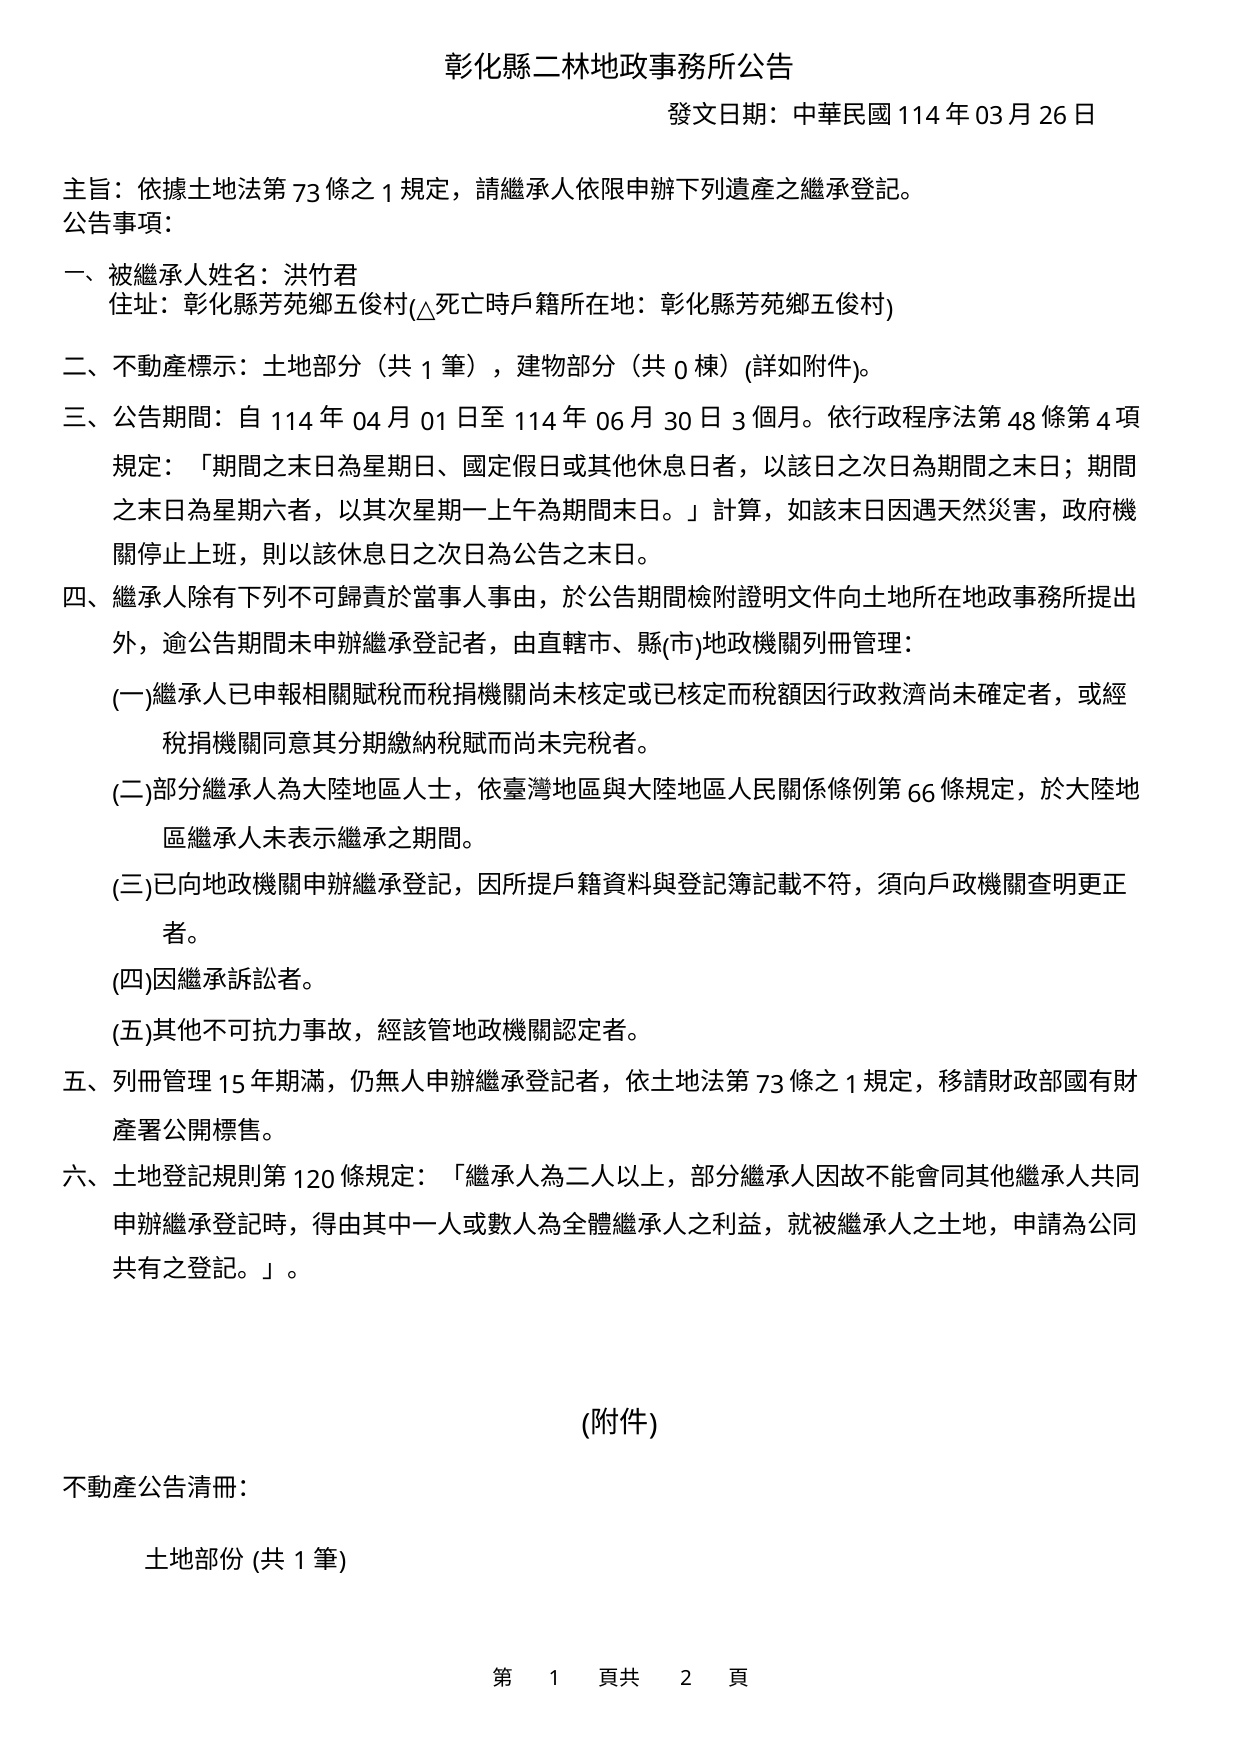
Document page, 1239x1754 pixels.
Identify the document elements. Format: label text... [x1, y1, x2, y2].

table_cell [109, 135, 482, 176]
table_cell 彰化縣二林地政事務所公告 [62, 41, 1177, 94]
table_cell [483, 95, 523, 135]
table_cell [1177, 353, 1239, 1352]
table_cell [109, 1352, 482, 1392]
table_cell 頁共 [585, 1658, 653, 1698]
table_cell [653, 1598, 667, 1657]
table_cell [0, 1598, 62, 1657]
table_header [523, 0, 585, 41]
table_cell [0, 353, 62, 1352]
table_cell [718, 135, 759, 176]
table_cell [1177, 312, 1239, 353]
table_cell [718, 1352, 759, 1392]
table_cell [62, 312, 109, 353]
table_cell [523, 135, 585, 176]
table_cell [62, 1658, 109, 1698]
table_cell [1177, 1598, 1239, 1657]
table_cell [62, 135, 109, 176]
table_cell [1177, 1658, 1239, 1698]
table_cell [109, 1658, 482, 1698]
table_cell [1177, 41, 1239, 94]
table_cell 2 [653, 1658, 718, 1698]
table_cell [62, 1598, 109, 1657]
table_cell 頁 [718, 1658, 759, 1698]
table_cell [653, 95, 667, 135]
table_cell [585, 1352, 653, 1392]
table_cell [523, 95, 585, 135]
table_cell [1177, 216, 1239, 261]
table_cell [1177, 1454, 1239, 1526]
table_cell [0, 261, 62, 312]
table_header [585, 0, 653, 41]
table_cell [1177, 95, 1239, 135]
table_cell [0, 41, 62, 94]
table_cell [653, 135, 667, 176]
table_cell [0, 1392, 62, 1453]
table_cell [109, 1598, 482, 1657]
table_cell [667, 135, 718, 176]
table_cell [718, 1598, 759, 1657]
table_cell 發文日期：中華民國114年03月26日 [667, 95, 1177, 135]
table_cell [653, 1352, 667, 1392]
table_cell 被繼承人姓名：洪竹君 住址：彰化縣芳苑鄉五俊村(△死亡時戶籍所在地：彰化縣芳苑鄉五俊村) [109, 261, 1177, 353]
table_cell [62, 1352, 109, 1392]
table_cell 不動產公告清冊： [62, 1454, 1177, 1526]
table_cell [0, 135, 62, 176]
table_cell [0, 95, 62, 135]
table_header [667, 0, 718, 41]
table_cell 1 [523, 1658, 585, 1698]
table_cell [1177, 1392, 1239, 1453]
table_cell [0, 1658, 62, 1698]
table_cell [759, 1658, 1177, 1698]
table_cell [585, 135, 653, 176]
table_cell [0, 216, 62, 261]
table_cell [483, 135, 523, 176]
table_cell [483, 1352, 523, 1392]
table_cell [759, 135, 1177, 176]
table_cell [759, 1598, 1177, 1657]
table_cell [1177, 261, 1239, 312]
table_cell 二、不動產標示：土地部分（共 1 筆），建物部分（共 0 棟）(詳如附件)。 三、公告期間：自 114 年 04 月 01 日至 114 年 06 月 30 日 3 個月。依行政程序法第48條第4項 規定：「期間之末日為星期日、國定假日或其他休息日者，以該日之次日為期間之末日；期間 之末日為星期六者，以其次星期一上午為期間末日。」計算，如該末日因遇天然災害，政府機 關停止上班，則以該休息日之次日為公告之末日。 四、繼承人除有下列不可歸責於當事人事由，於公告期間檢附證明文件向土地所在地政事務所提出 外，逾公告期間未申辦繼承登記者，由直轄市、縣(市)地政機關列冊管理： (一)繼承人已申報相關賦稅而稅捐機關尚未核定或已核定而稅額因行政救濟尚未確定者，或經 稅捐機關同意其分期繳納稅賦而尚未完稅者。 (二)部分繼承人為大陸地區人士，依臺灣地區與大陸地區人民關係條例第66條規定，於大陸地 區繼承人未表示繼承之期間。 (三)已向地政機關申辦繼承登記，因所提戶籍資料與登記簿記載不符，須向戶政機關查明更正 者。 (四)因繼承訴訟者。 (五)其他不可抗力事故，經該管地政機關認定者。 五、列冊管理15年期滿，仍無人申辦繼承登記者，依土地法第73條之1規定，移請財政部國有財 產署公開標售。 六、土地登記規則第120條規定：「繼承人為二人以上，部分繼承人因故不能會同其他繼承人共同 申辦繼承登記時，得由其中一人或數人為全體繼承人之利益，就被繼承人之土地，申請為公同 共有之登記。」。 [62, 353, 1177, 1352]
table_cell [523, 1598, 585, 1657]
table_cell [667, 1598, 718, 1657]
table_cell (附件) [62, 1392, 1177, 1453]
table_header [653, 0, 667, 41]
table_cell [585, 1598, 653, 1657]
table_cell [759, 1352, 1177, 1392]
table_header [109, 0, 482, 41]
table_cell [1177, 1526, 1239, 1597]
table_cell [585, 95, 653, 135]
table_cell 一、 [62, 261, 109, 312]
table_cell [0, 1526, 62, 1597]
table_header [483, 0, 523, 41]
table_header [759, 0, 1177, 41]
table_cell [667, 1352, 718, 1392]
table_cell [0, 176, 62, 216]
table_header [718, 0, 759, 41]
table_cell 主旨：依據土地法第73條之1規定，請繼承人依限申辦下列遺產之繼承登記。 公告事項： [62, 176, 1177, 261]
table_header [0, 0, 62, 41]
table_cell 土地部份 (共 1 筆) [62, 1526, 1177, 1597]
table_cell [1177, 1352, 1239, 1392]
table_header [1177, 0, 1239, 41]
table_cell [62, 95, 109, 135]
table_header [62, 0, 109, 41]
table_cell [109, 95, 482, 135]
table_cell [483, 1598, 523, 1657]
table_cell [1177, 135, 1239, 176]
table_cell [0, 1454, 62, 1526]
table_cell 第 [483, 1658, 523, 1698]
table_cell [523, 1352, 585, 1392]
table_cell [1177, 176, 1239, 216]
table_cell [0, 312, 62, 353]
table_cell [0, 1352, 62, 1392]
